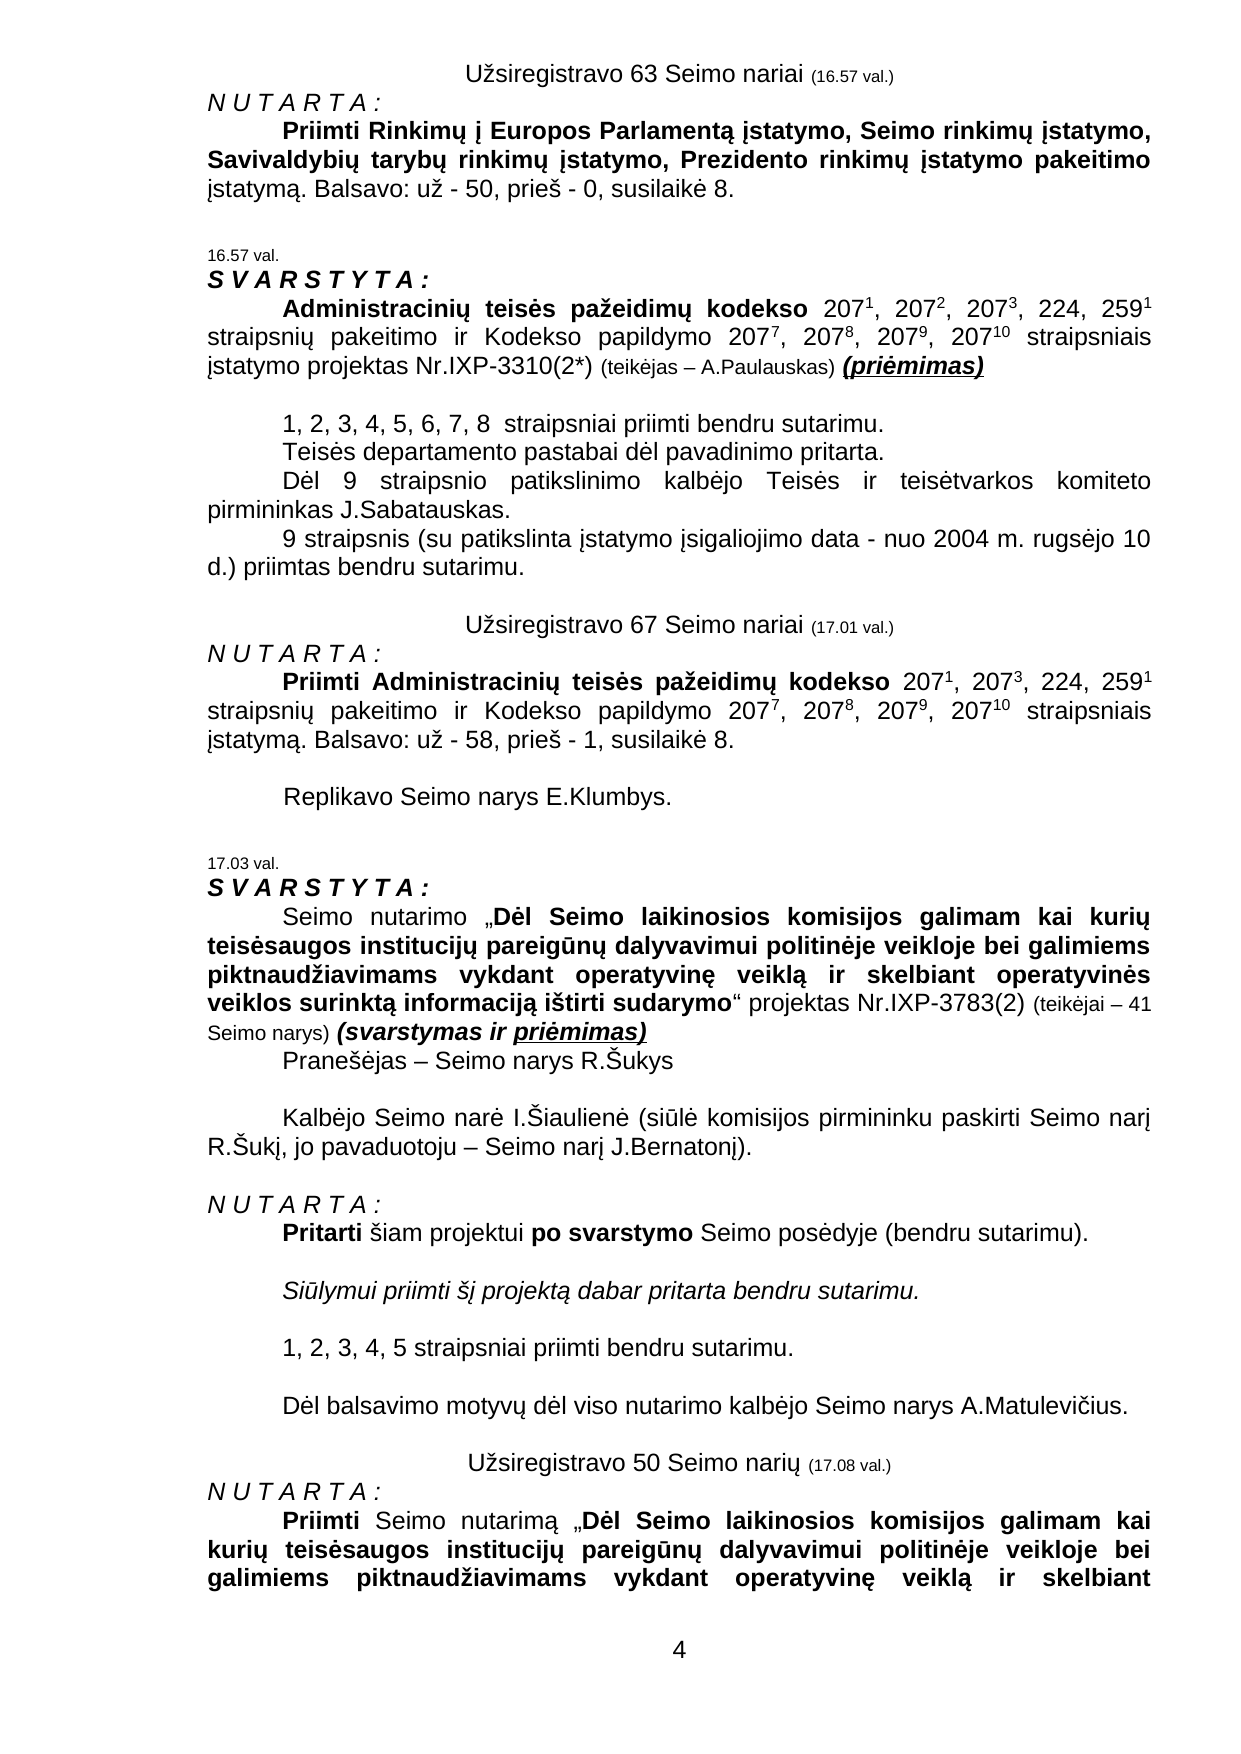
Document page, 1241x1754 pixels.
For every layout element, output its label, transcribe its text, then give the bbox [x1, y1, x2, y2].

text N U T A R T A : [207, 1477, 1152, 1506]
text N U T A R T A : [207, 1189, 1152, 1218]
text 1, 2, 3, 4, 5 straipsniai priimti bendru sutarimu. [207, 1333, 1152, 1362]
text Replikavo Seimo narys E.Klumbys. [207, 782, 1152, 811]
text 16.57 val. [207, 246, 1152, 265]
text 1, 2, 3, 4, 5, 6, 7, 8 straipsniai priimti bendru sutarimu. [207, 408, 1152, 437]
text Dėl 9 straipsnio patikslinimo kalbėjo Teisės ir teisėtvarkos komiteto pirmininkas J.Sabatauskas. [207, 466, 1152, 523]
text Užsiregistravo 67 Seimo nariai (17.01 val.) [207, 610, 1152, 638]
text 17.03 val. [207, 854, 1152, 873]
text Dėl balsavimo motyvų dėl viso nutarimo kalbėjo Seimo narys A.Matulevičius. [207, 1391, 1152, 1419]
text Priimti Administracinių teisės pažeidimų kodekso 2071, 2073, 224, 2591 straipsnių pakeitimo ir Kodekso papildymo 2077, 2078, 2079, 20710 straipsniais įstatymą. Balsavo: už - 58, prieš - 1, susilaikė 8. [207, 667, 1152, 753]
text Administracinių teisės pažeidimų kodekso 2071, 2072, 2073, 224, 2591 straipsnių pakeitimo ir Kodekso papildymo 2077, 2078, 2079, 20710 straipsniais įstatymo projektas Nr.IXP-3310(2*) (teikėjas – A.Paulauskas) (priėmimas) [207, 293, 1152, 380]
text Užsiregistravo 50 Seimo narių (17.08 val.) [207, 1448, 1152, 1477]
text N U T A R T A : [207, 638, 1152, 667]
text Priimti Rinkimų į Europos Parlamentą įstatymo, Seimo rinkimų įstatymo, Savivaldybių tarybų rinkimų įstatymo, Prezidento rinkimų įstatymo pakeitimo įstatymą. Balsavo: už - 50, prieš - 0, susilaikė 8. [207, 116, 1152, 202]
text Teisės departamento pastabai dėl pavadinimo pritarta. [207, 437, 1152, 466]
text S V A R S T Y T A : [207, 873, 1152, 902]
text Užsiregistravo 63 Seimo nariai (16.57 val.) [207, 59, 1152, 87]
text Pritarti šiam projektui po svarstymo Seimo posėdyje (bendru sutarimu). [207, 1218, 1152, 1247]
text Pranešėjas – Seimo narys R.Šukys [207, 1046, 1152, 1074]
text N U T A R T A : [207, 87, 1152, 116]
text Seimo nutarimo „Dėl Seimo laikinosios komisijos galimam kai kurių teisėsaugos institucijų pareigūnų dalyvavimui politinėje veikloje bei galimiems piktnaudžiavimams vykdant operatyvinę veiklą ir skelbiant operatyvinės veiklos surinktą informaciją ištirti sudarymo“ projektas Nr.IXP-3783(2) (teikėjai – 41 Seimo narys) (svarstymas ir priėmimas) [207, 902, 1152, 1046]
text Siūlymui priimti šį projektą dabar pritarta bendru sutarimu. [207, 1276, 1152, 1304]
text Priimti Seimo nutarimą „Dėl Seimo laikinosios komisijos galimam kai kurių teisėsaugos institucijų pareigūnų dalyvavimui politinėje veikloje bei galimiems piktnaudžiavimams vykdant operatyvinę veiklą ir skelbiant [207, 1506, 1152, 1592]
text Kalbėjo Seimo narė I.Šiaulienė (siūlė komisijos pirmininku paskirti Seimo narį R.Šukį, jo pavaduotoju – Seimo narį J.Bernatonį). [207, 1103, 1152, 1161]
text S V A R S T Y T A : [207, 265, 1152, 293]
text 9 straipsnis (su patikslinta įstatymo įsigaliojimo data - nuo 2004 m. rugsėjo 10 d.) priimtas bendru sutarimu. [207, 523, 1152, 581]
